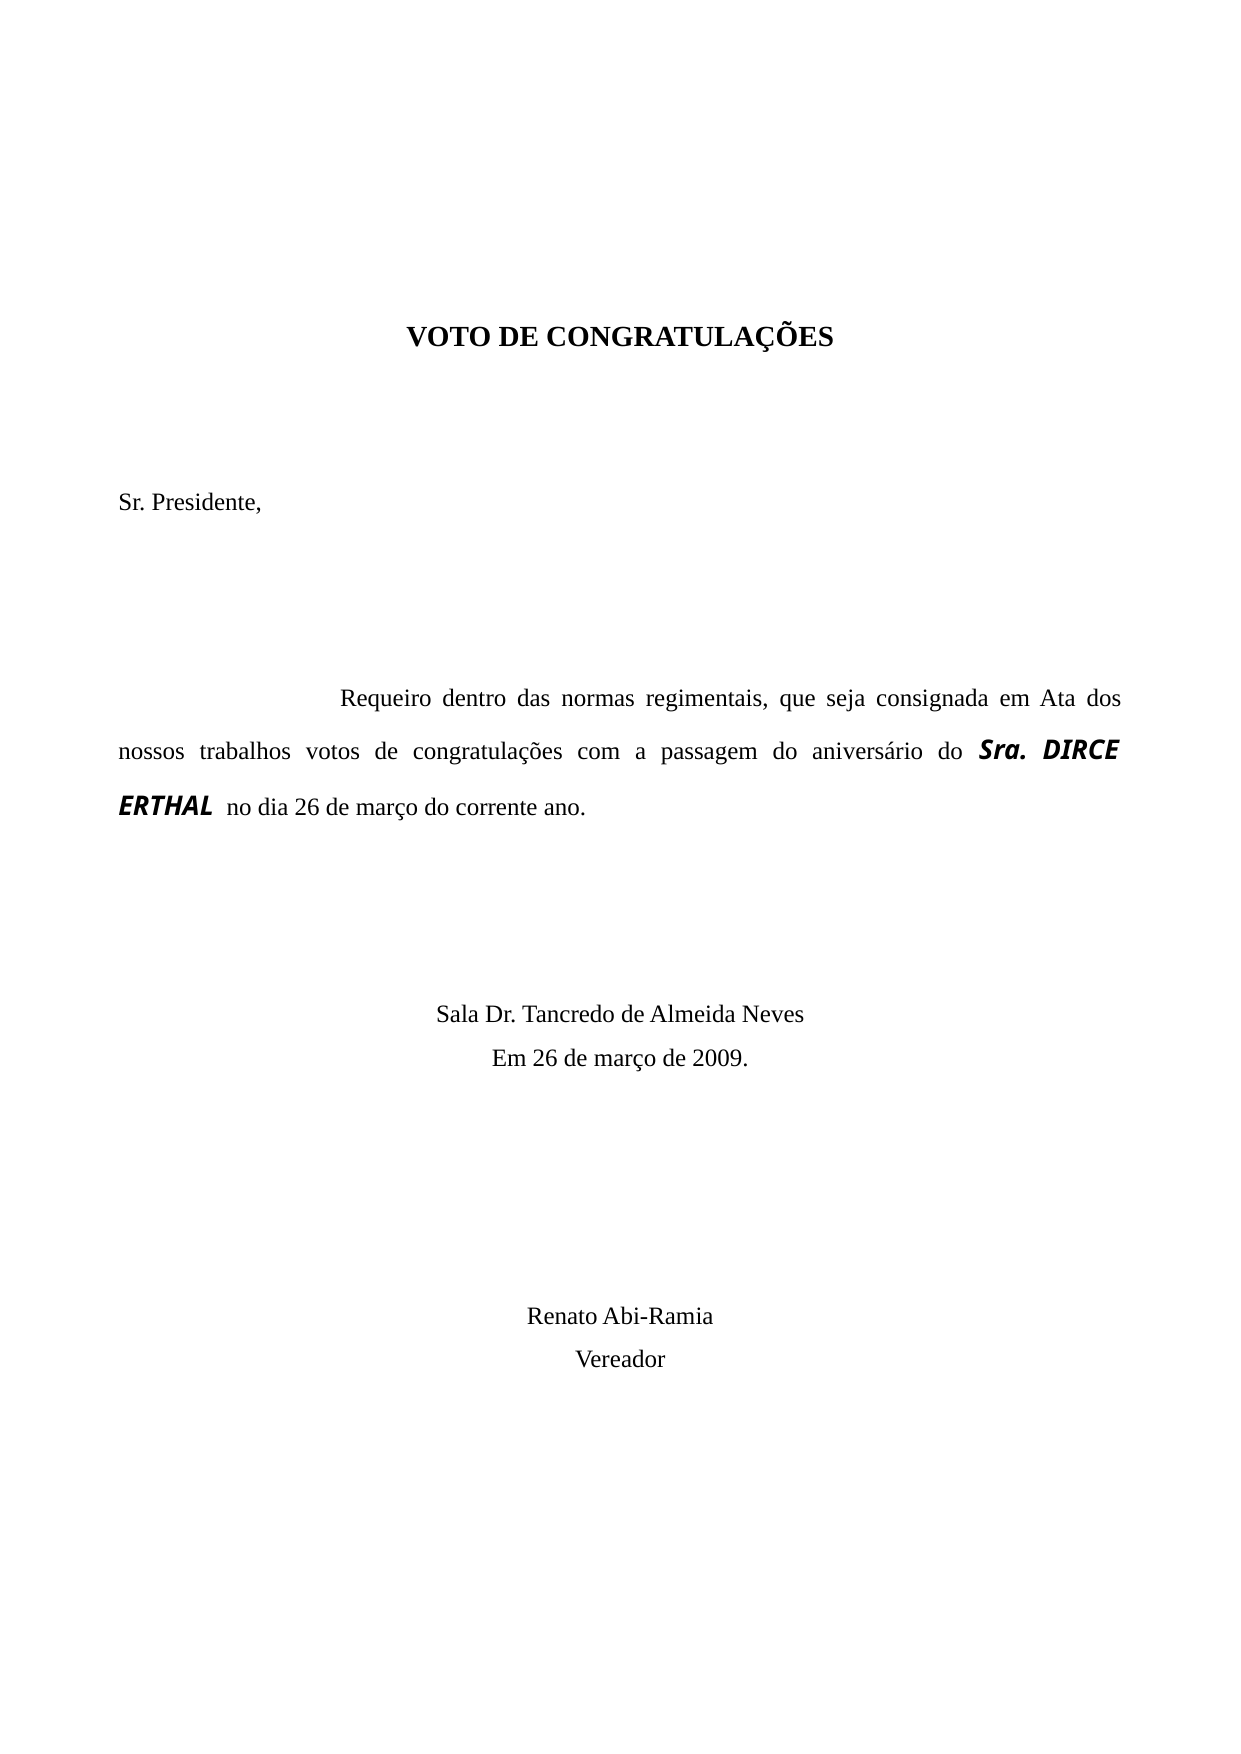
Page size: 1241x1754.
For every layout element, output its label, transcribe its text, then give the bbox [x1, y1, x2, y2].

text Em 26 de março de 2009. [118, 1043, 1122, 1071]
text VOTO DE CONGRATULAÇÕES [118, 319, 1122, 353]
text Requeiro dentro das normas regimentais, que seja consignada em Ata dos nossos trabalhos votos de congratulações com a passagem do aniversário do Sra. DIRCE ERTHAL no dia 26 de março do corrente ano. [118, 683, 1122, 823]
text Sr. Presidente, [118, 487, 1122, 516]
text Sala Dr. Tancredo de Almeida Neves [118, 999, 1122, 1028]
text Renato Abi-Ramia [118, 1301, 1122, 1330]
text Vereador [118, 1344, 1122, 1373]
